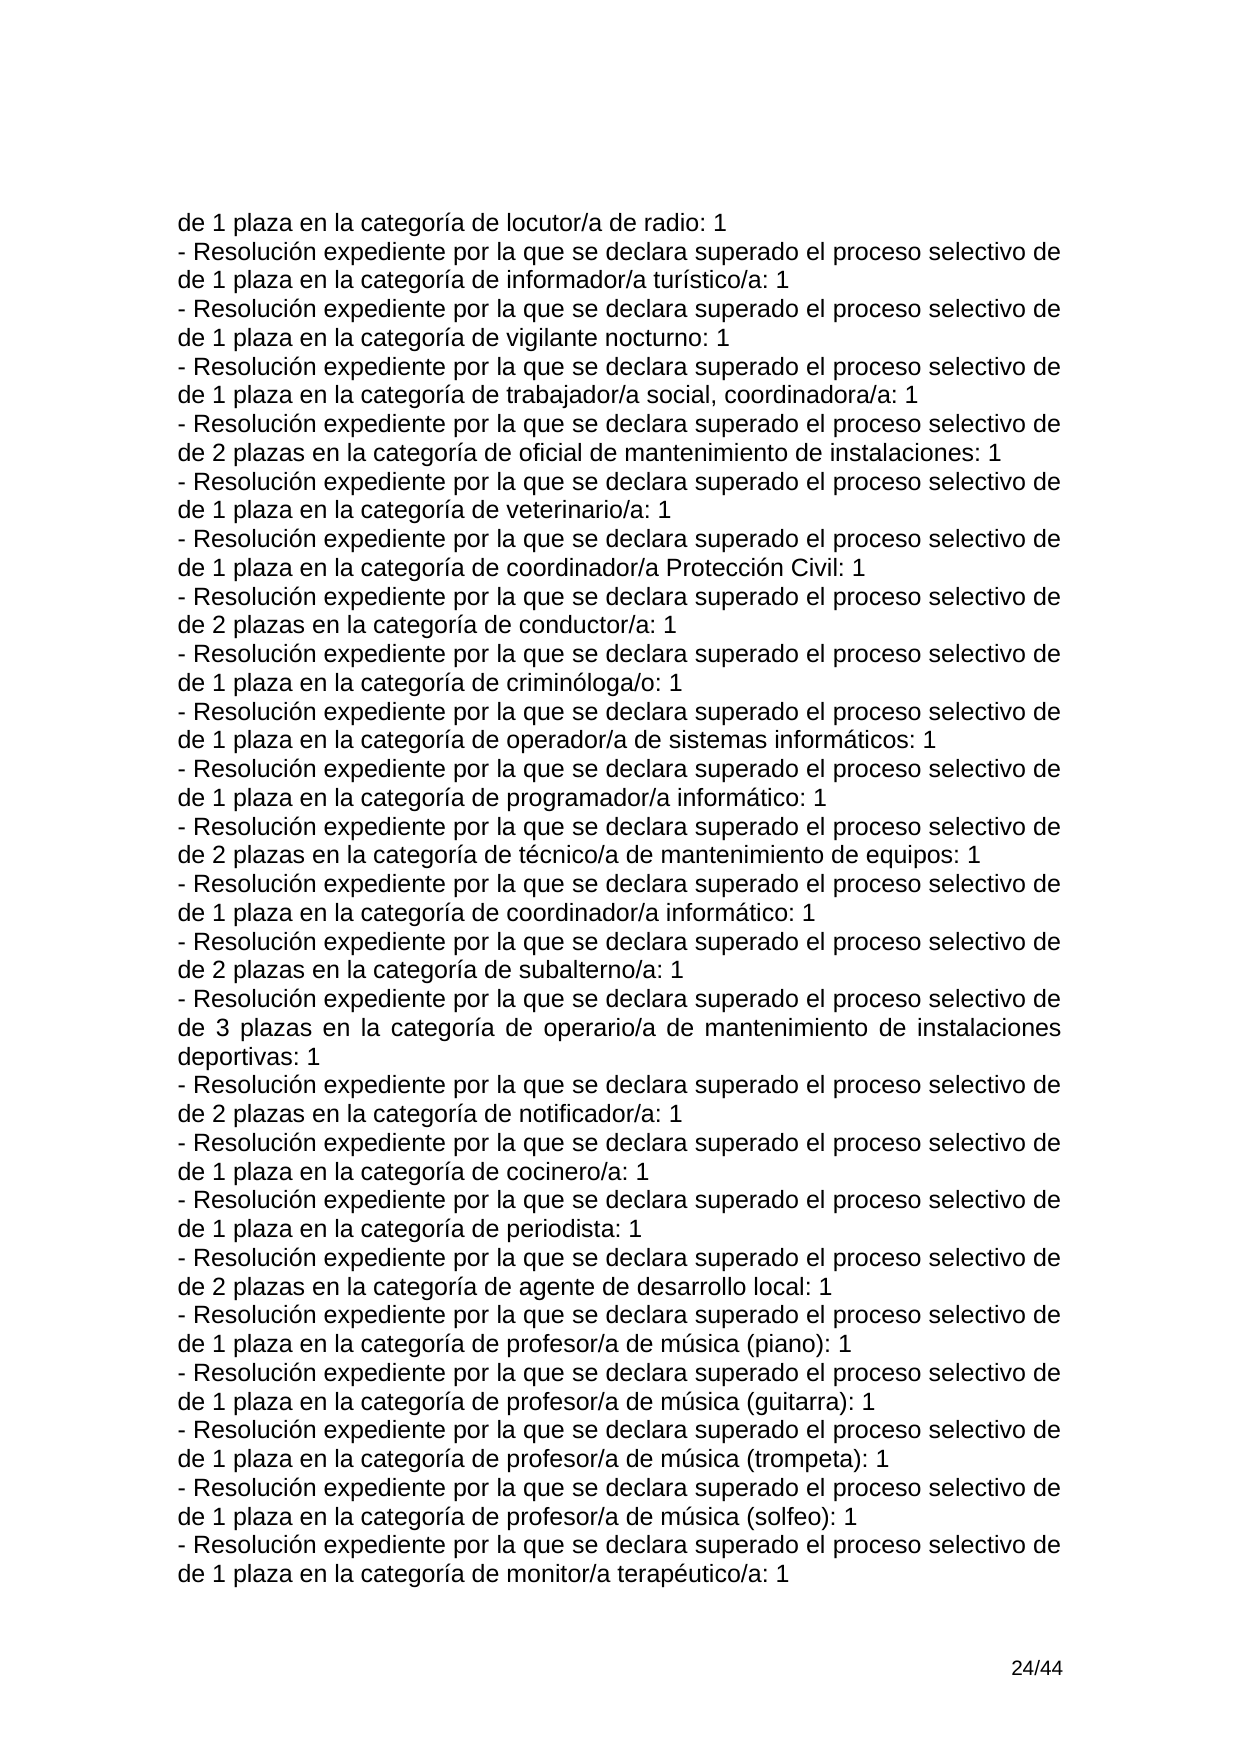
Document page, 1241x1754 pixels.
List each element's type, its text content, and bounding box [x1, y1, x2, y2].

text - Resolución expediente por la que se declara superado el proceso selectivo de de 1 plaza en la categoría de vigilante nocturno: 1 [177, 294, 1063, 352]
text - Resolución expediente por la que se declara superado el proceso selectivo de de 1 plaza en la categoría de profesor/a de música (trompeta): 1 [177, 1415, 1063, 1473]
text - Resolución expediente por la que se declara superado el proceso selectivo de de 2 plazas en la categoría de oficial de mantenimiento de instalaciones: 1 [177, 409, 1063, 467]
text - Resolución expediente por la que se declara superado el proceso selectivo de de 2 plazas en la categoría de notificador/a: 1 [177, 1070, 1063, 1128]
text - Resolución expediente por la que se declara superado el proceso selectivo de de 3 plazas en la categoría de operario/a de mantenimiento de instalaciones deportivas: 1 [177, 984, 1063, 1070]
text - Resolución expediente por la que se declara superado el proceso selectivo de de 1 plaza en la categoría de informador/a turístico/a: 1 [177, 237, 1063, 294]
text - Resolución expediente por la que se declara superado el proceso selectivo de de 1 plaza en la categoría de coordinador/a Protección Civil: 1 [177, 524, 1063, 582]
text - Resolución expediente por la que se declara superado el proceso selectivo de de 2 plazas en la categoría de agente de desarrollo local: 1 [177, 1243, 1063, 1300]
text - Resolución expediente por la que se declara superado el proceso selectivo de de 2 plazas en la categoría de técnico/a de mantenimiento de equipos: 1 [177, 812, 1063, 869]
text - Resolución expediente por la que se declara superado el proceso selectivo de de 1 plaza en la categoría de profesor/a de música (solfeo): 1 [177, 1473, 1063, 1530]
text - Resolución expediente por la que se declara superado el proceso selectivo de de 2 plazas en la categoría de conductor/a: 1 [177, 582, 1063, 639]
text - Resolución expediente por la que se declara superado el proceso selectivo de de 2 plazas en la categoría de subalterno/a: 1 [177, 927, 1063, 984]
text - Resolución expediente por la que se declara superado el proceso selectivo de de 1 plaza en la categoría de trabajador/a social, coordinadora/a: 1 [177, 352, 1063, 409]
text de 1 plaza en la categoría de locutor/a de radio: 1 [177, 208, 1063, 237]
text - Resolución expediente por la que se declara superado el proceso selectivo de de 1 plaza en la categoría de periodista: 1 [177, 1185, 1063, 1243]
text - Resolución expediente por la que se declara superado el proceso selectivo de de 1 plaza en la categoría de coordinador/a informático: 1 [177, 869, 1063, 927]
text - Resolución expediente por la que se declara superado el proceso selectivo de de 1 plaza en la categoría de cocinero/a: 1 [177, 1128, 1063, 1185]
text - Resolución expediente por la que se declara superado el proceso selectivo de de 1 plaza en la categoría de programador/a informático: 1 [177, 754, 1063, 812]
text - Resolución expediente por la que se declara superado el proceso selectivo de de 1 plaza en la categoría de monitor/a terapéutico/a: 1 [177, 1530, 1063, 1588]
text - Resolución expediente por la que se declara superado el proceso selectivo de de 1 plaza en la categoría de operador/a de sistemas informáticos: 1 [177, 697, 1063, 754]
text - Resolución expediente por la que se declara superado el proceso selectivo de de 1 plaza en la categoría de criminóloga/o: 1 [177, 639, 1063, 697]
text - Resolución expediente por la que se declara superado el proceso selectivo de de 1 plaza en la categoría de profesor/a de música (piano): 1 [177, 1300, 1063, 1358]
text - Resolución expediente por la que se declara superado el proceso selectivo de de 1 plaza en la categoría de profesor/a de música (guitarra): 1 [177, 1358, 1063, 1415]
text - Resolución expediente por la que se declara superado el proceso selectivo de de 1 plaza en la categoría de veterinario/a: 1 [177, 467, 1063, 524]
